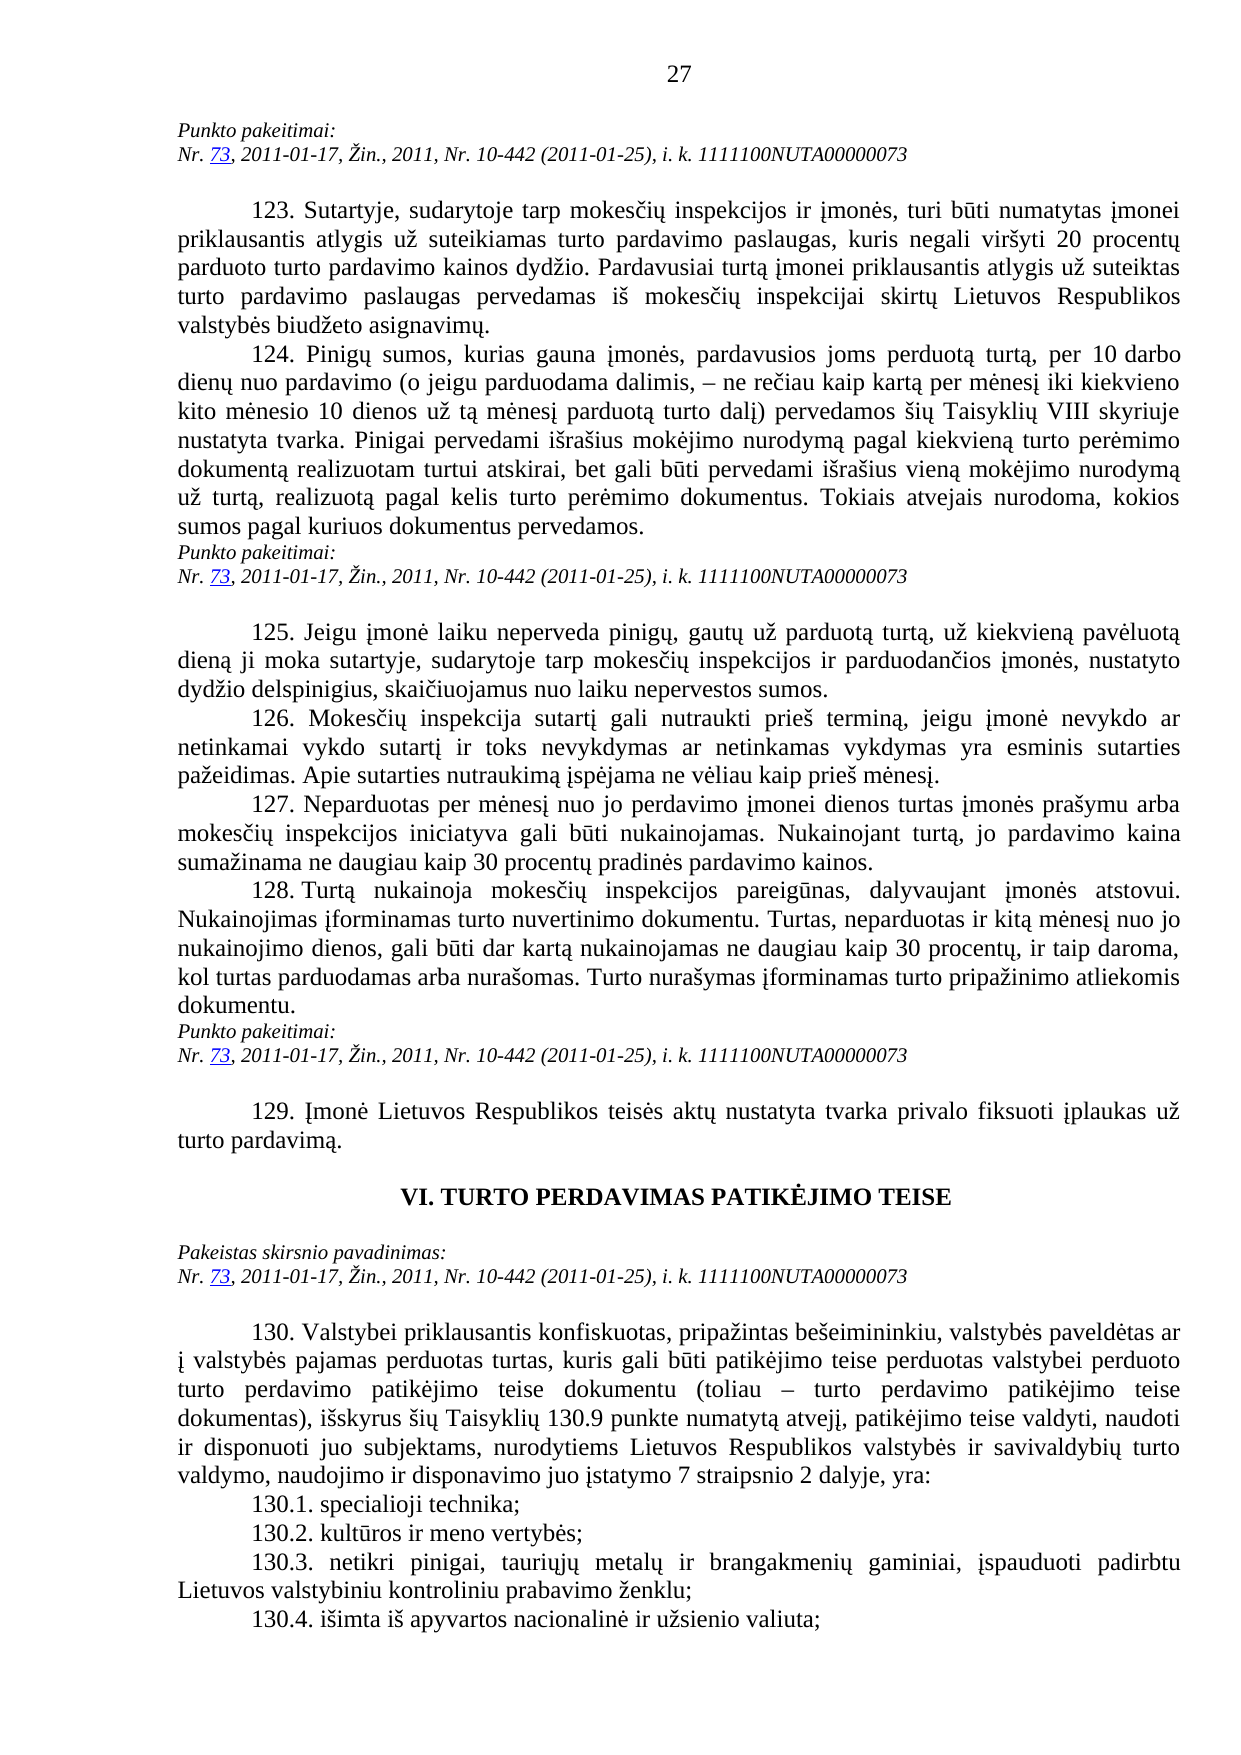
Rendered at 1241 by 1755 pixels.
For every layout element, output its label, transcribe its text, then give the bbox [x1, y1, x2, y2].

text 130.2. kultūros ir meno vertybės; [177, 1518, 1181, 1547]
text 128. Turtą nukainoja mokesčių inspekcijos pareigūnas, dalyvaujant įmonės atstovui. Nukainojimas įforminamas turto nuvertinimo dokumentu. Turtas, neparduotas ir kitą mėnesį nuo jo nukainojimo dienos, gali būti dar kartą nukainojamas ne daugiau kaip 30 procentų, ir taip daroma, kol turtas parduodamas arba nurašomas. Turto nurašymas įforminamas turto pripažinimo atliekomis dokumentu. [177, 876, 1181, 1019]
text 123. Sutartyje, sudarytoje tarp mokesčių inspekcijos ir įmonės, turi būti numatytas įmonei priklausantis atlygis už suteikiamas turto pardavimo paslaugas, kuris negali viršyti 20 procentų parduoto turto pardavimo kainos dydžio. Pardavusiai turtą įmonei priklausantis atlygis už suteiktas turto pardavimo paslaugas pervedamas iš mokesčių inspekcijai skirtų Lietuvos Respublikos valstybės biudžeto asignavimų. [177, 195, 1181, 339]
text 129. Įmonė Lietuvos Respublikos teisės aktų nustatyta tvarka privalo fiksuoti įplaukas už turto pardavimą. [177, 1096, 1181, 1154]
text 125. Jeigu įmonė laiku neperveda pinigų, gautų už parduotą turtą, už kiekvieną pavėluotą dieną ji moka sutartyje, sudarytoje tarp mokesčių inspekcijos ir parduodančios įmonės, nustatyto dydžio delspinigius, skaičiuojamus nuo laiku nepervestos sumos. [177, 617, 1181, 703]
text 124. Pinigų sumos, kurias gauna įmonės, pardavusios joms perduotą turtą, per 10 darbo dienų nuo pardavimo (o jeigu parduodama dalimis, – ne rečiau kaip kartą per mėnesį iki kiekvieno kito mėnesio 10 dienos už tą mėnesį parduotą turto dalį) pervedamos šių Taisyklių VIII skyriuje nustatyta tvarka. Pinigai pervedami išrašius mokėjimo nurodymą pagal kiekvieną turto perėmimo dokumentą realizuotam turtui atskirai, bet gali būti pervedami išrašius vieną mokėjimo nurodymą už turtą, realizuotą pagal kelis turto perėmimo dokumentus. Tokiais atvejais nurodoma, kokios sumos pagal kuriuos dokumentus pervedamos. [177, 339, 1181, 540]
text Pakeistas skirsnio pavadinimas: [177, 1240, 1181, 1264]
text 130.3. netikri pinigai, tauriųjų metalų ir brangakmenių gaminiai, įspauduoti padirbtu Lietuvos valstybiniu kontroliniu prabavimo ženklu; [177, 1547, 1181, 1604]
text 130.1. specialioji technika; [177, 1489, 1181, 1518]
text 130.4. išimta iš apyvartos nacionalinė ir užsienio valiuta; [177, 1604, 1181, 1633]
text Nr. 73, 2011-01-17, Žin., 2011, Nr. 10-442 (2011-01-25), i. k. 1111100NUTA00000073 [177, 142, 1181, 166]
text Punkto pakeitimai: [177, 118, 1181, 142]
text Nr. 73, 2011-01-17, Žin., 2011, Nr. 10-442 (2011-01-25), i. k. 1111100NUTA00000073 [177, 564, 1181, 588]
text VI. TURTO PERDAVIMAS PATIKĖJIMO TEISE [177, 1182, 1181, 1211]
text Nr. 73, 2011-01-17, Žin., 2011, Nr. 10-442 (2011-01-25), i. k. 1111100NUTA00000073 [177, 1043, 1181, 1067]
text 130. Valstybei priklausantis konfiskuotas, pripažintas bešeimininkiu, valstybės paveldėtas ar į valstybės pajamas perduotas turtas, kuris gali būti patikėjimo teise perduotas valstybei perduoto turto perdavimo patikėjimo teise dokumentu (toliau – turto perdavimo patikėjimo teise dokumentas), išskyrus šių Taisyklių 130.9 punkte numatytą atvejį, patikėjimo teise valdyti, naudoti ir disponuoti juo subjektams, nurodytiems Lietuvos Respublikos valstybės ir savivaldybių turto valdymo, naudojimo ir disponavimo juo įstatymo 7 straipsnio 2 dalyje, yra: [177, 1317, 1181, 1489]
text Nr. 73, 2011-01-17, Žin., 2011, Nr. 10-442 (2011-01-25), i. k. 1111100NUTA00000073 [177, 1264, 1181, 1288]
text 126. Mokesčių inspekcija sutartį gali nutraukti prieš terminą, jeigu įmonė nevykdo ar netinkamai vykdo sutartį ir toks nevykdymas ar netinkamas vykdymas yra esminis sutarties pažeidimas. Apie sutarties nutraukimą įspėjama ne vėliau kaip prieš mėnesį. [177, 703, 1181, 789]
text Punkto pakeitimai: [177, 540, 1181, 564]
text 127. Neparduotas per mėnesį nuo jo perdavimo įmonei dienos turtas įmonės prašymu arba mokesčių inspekcijos iniciatyva gali būti nukainojamas. Nukainojant turtą, jo pardavimo kaina sumažinama ne daugiau kaip 30 procentų pradinės pardavimo kainos. [177, 789, 1181, 876]
text Punkto pakeitimai: [177, 1019, 1181, 1043]
